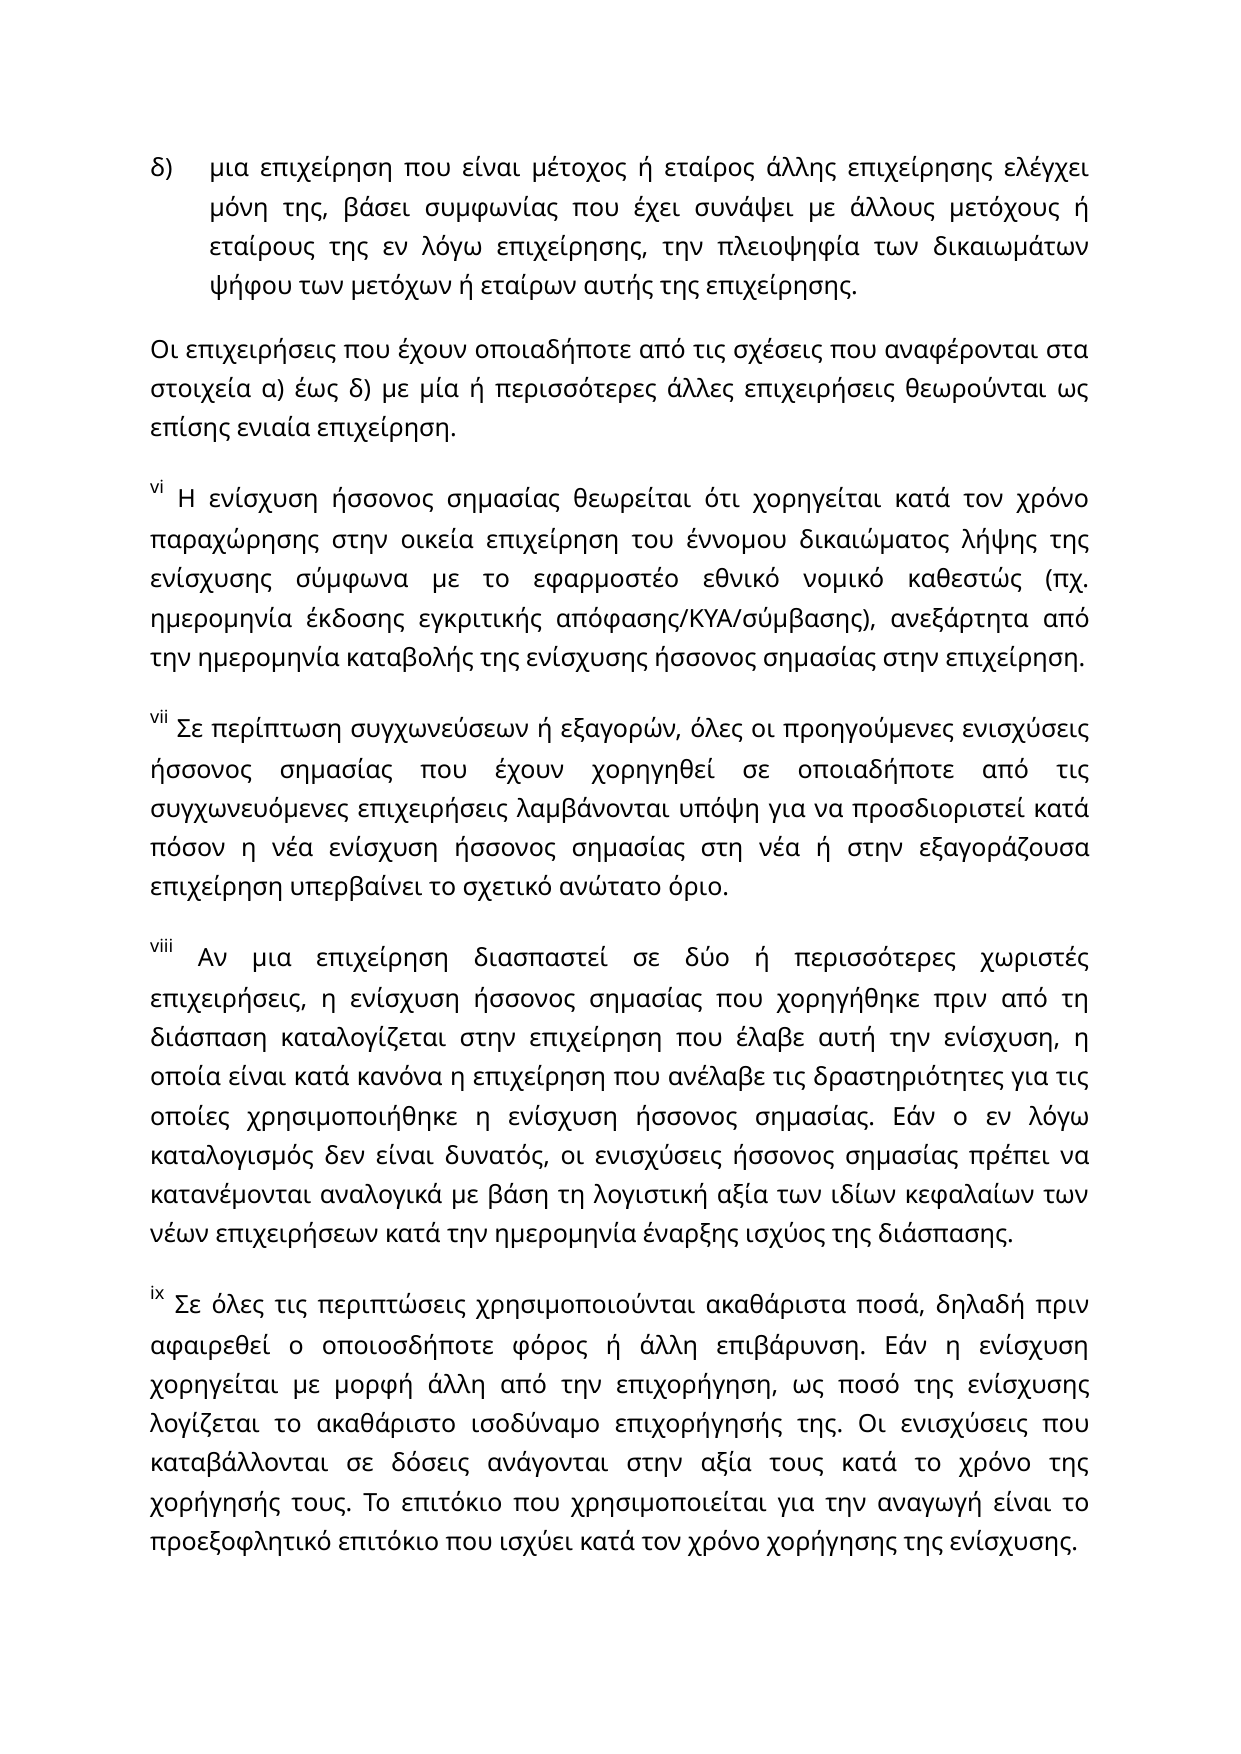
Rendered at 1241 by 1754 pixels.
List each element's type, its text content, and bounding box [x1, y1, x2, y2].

text vi Η ενίσχυση ήσσονος σημασίας θεωρείται ότι χορηγείται κατά τον χρόνο παραχώρησης στην οικεία επιχείρηση του έννομου δικαιώματος λήψης της ενίσχυσης σύμφωνα με το εφαρμοστέο εθνικό νομικό καθεστώς (πχ. ημερομηνία έκδοσης εγκριτικής απόφασης/ΚΥΑ/σύμβασης), ανεξάρτητα από την ημερομηνία καταβολής της ενίσχυσης ήσσονος σημασίας στην επιχείρηση. [150, 474, 1090, 673]
text Οι επιχειρήσεις που έχουν οποιαδήποτε από τις σχέσεις που αναφέρονται στα στοιχεία α) έως δ) με μία ή περισσότερες άλλες επιχειρήσεις θεωρούνται ως επίσης ενιαία επιχείρηση. [150, 332, 1090, 444]
text ix Σε όλες τις περιπτώσεις χρησιμοποιούνται ακαθάριστα ποσά, δηλαδή πριν αφαιρεθεί ο οποιοσδήποτε φόρος ή άλλη επιβάρυνση. Εάν η ενίσχυση χορηγείται με μορφή άλλη από την επιχορήγηση, ως ποσό της ενίσχυσης λογίζεται το ακαθάριστο ισοδύναμο επιχορήγησής της. Οι ενισχύσεις που καταβάλλονται σε δόσεις ανάγονται στην αξία τους κατά το χρόνο της χορήγησής τους. Το επιτόκιο που χρησιμοποιείται για την αναγωγή είναι το προεξοφλητικό επιτόκιο που ισχύει κατά τον χρόνο χορήγησης της ενίσχυσης. [150, 1280, 1090, 1557]
text viii Αν μια επιχείρηση διασπαστεί σε δύο ή περισσότερες χωριστές επιχειρήσεις, η ενίσχυση ήσσονος σημασίας που χορηγήθηκε πριν από τη διάσπαση καταλογίζεται στην επιχείρηση που έλαβε αυτή την ενίσχυση, η οποία είναι κατά κανόνα η επιχείρηση που ανέλαβε τις δραστηριότητες για τις οποίες χρησιμοποιήθηκε η ενίσχυση ήσσονος σημασίας. Εάν ο εν λόγω καταλογισμός δεν είναι δυνατός, οι ενισχύσεις ήσσονος σημασίας πρέπει να κατανέμονται αναλογικά με βάση τη λογιστική αξία των ιδίων κεφαλαίων των νέων επιχειρήσεων κατά την ημερομηνία έναρξης ισχύος της διάσπασης. [150, 933, 1090, 1250]
list δ) μια επιχείρηση που είναι μέτοχος ή εταίρος άλλης επιχείρησης ελέγχει μόνη της, βάσει συμφωνίας που έχει συνάψει με άλλους μετόχους ή εταίρους της εν λόγω επιχείρησης, την πλειοψηφία των δικαιωμάτων ψήφου των μετόχων ή εταίρων αυτής της επιχείρησης. [150, 150, 1090, 302]
text vii Σε περίπτωση συγχωνεύσεων ή εξαγορών, όλες οι προηγούμενες ενισχύσεις ήσσονος σημασίας που έχουν χορηγηθεί σε οποιαδήποτε από τις συγχωνευόμενες επιχειρήσεις λαμβάνονται υπόψη για να προσδιοριστεί κατά πόσον η νέα ενίσχυση ήσσονος σημασίας στη νέα ή στην εξαγοράζουσα επιχείρηση υπερβαίνει το σχετικό ανώτατο όριο. [150, 703, 1090, 903]
